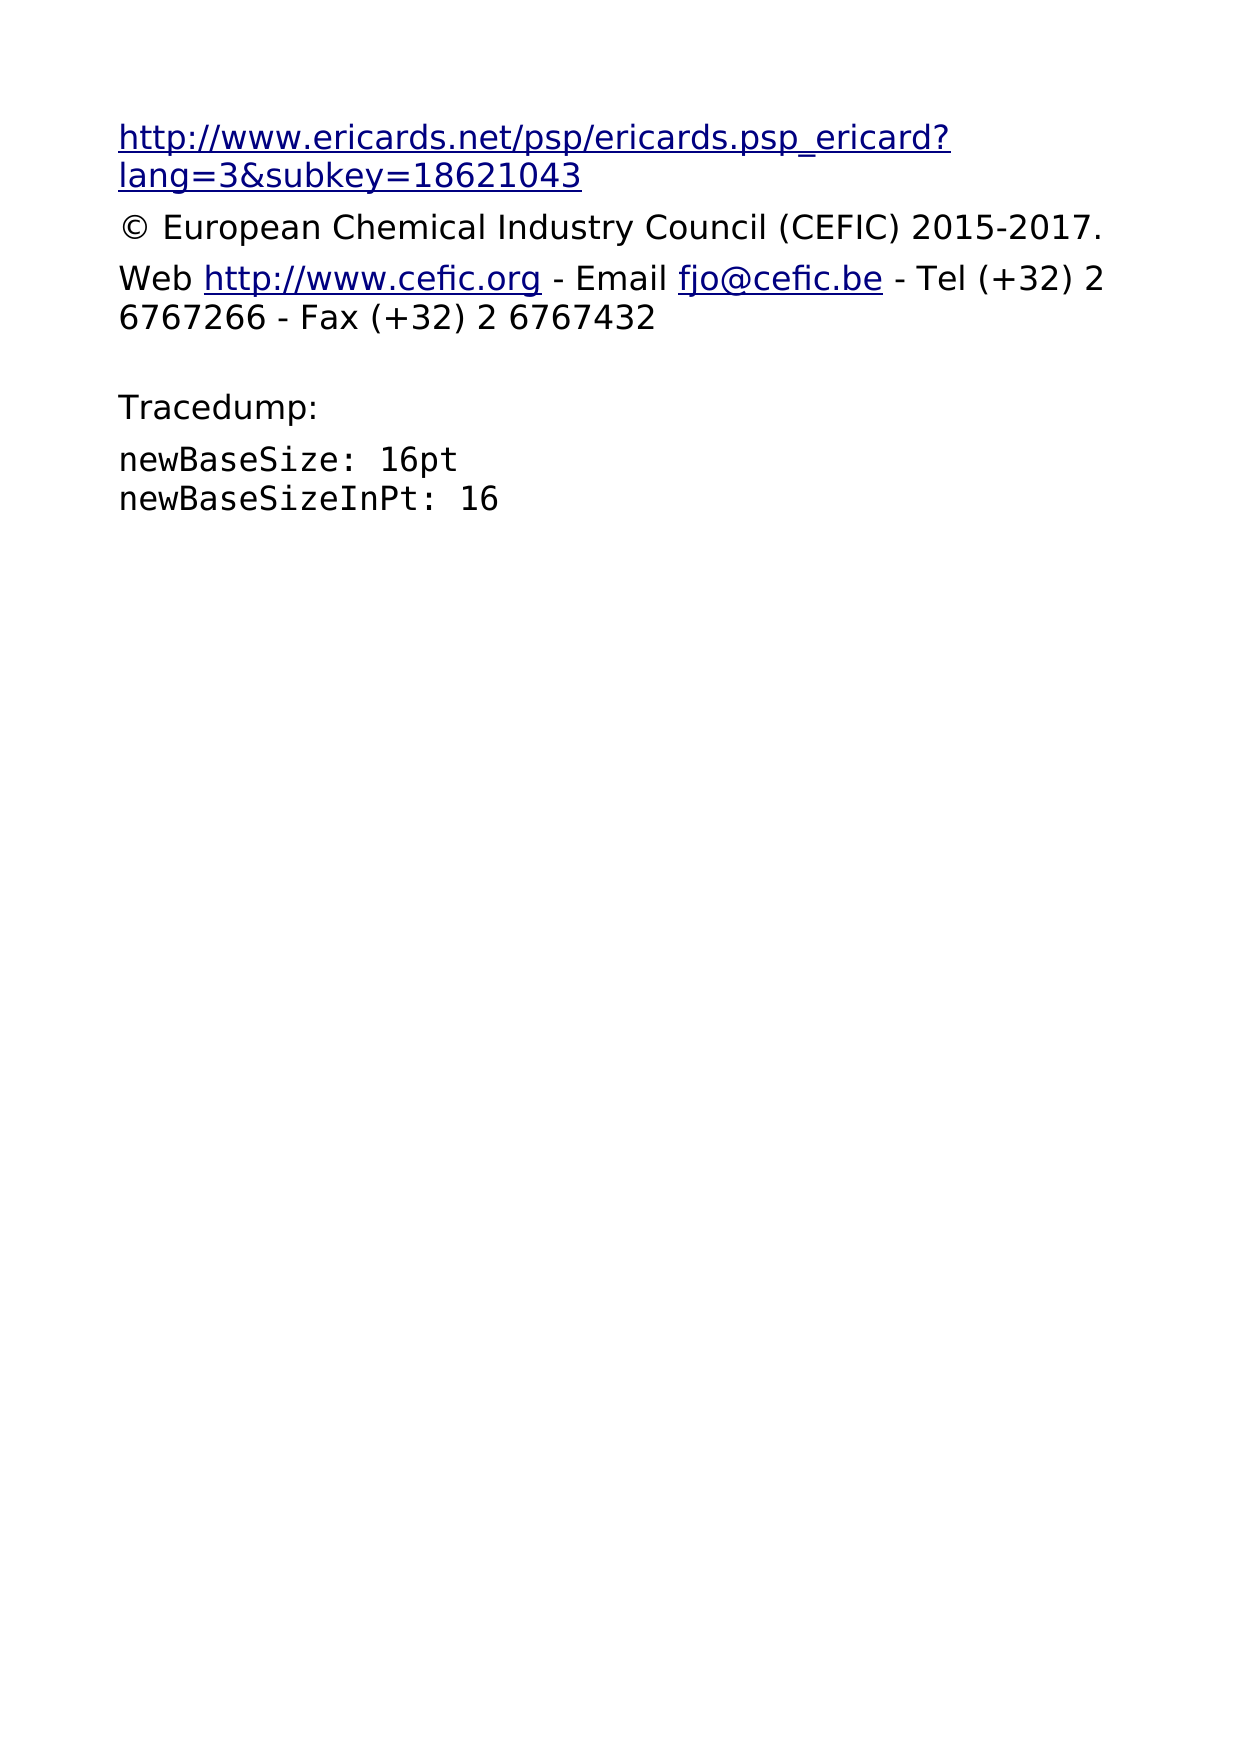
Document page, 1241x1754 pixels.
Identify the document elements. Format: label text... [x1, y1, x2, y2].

text Web http://www.cefic.org - Email fjo@cefic.be - Tel (+32) 2 6767266 - Fax (+32) 2 6767432 [118, 260, 1122, 337]
text Tracedump: [118, 350, 1122, 428]
text newBaseSize: 16pt newBaseSizeInPt: 16 [118, 440, 1122, 518]
text © European Chemical Industry Council (CEFIC) 2015-2017. [118, 208, 1122, 247]
text http://www.ericards.net/psp/ericards.psp_ericard?lang=3&subkey=18621043 [118, 118, 1122, 196]
